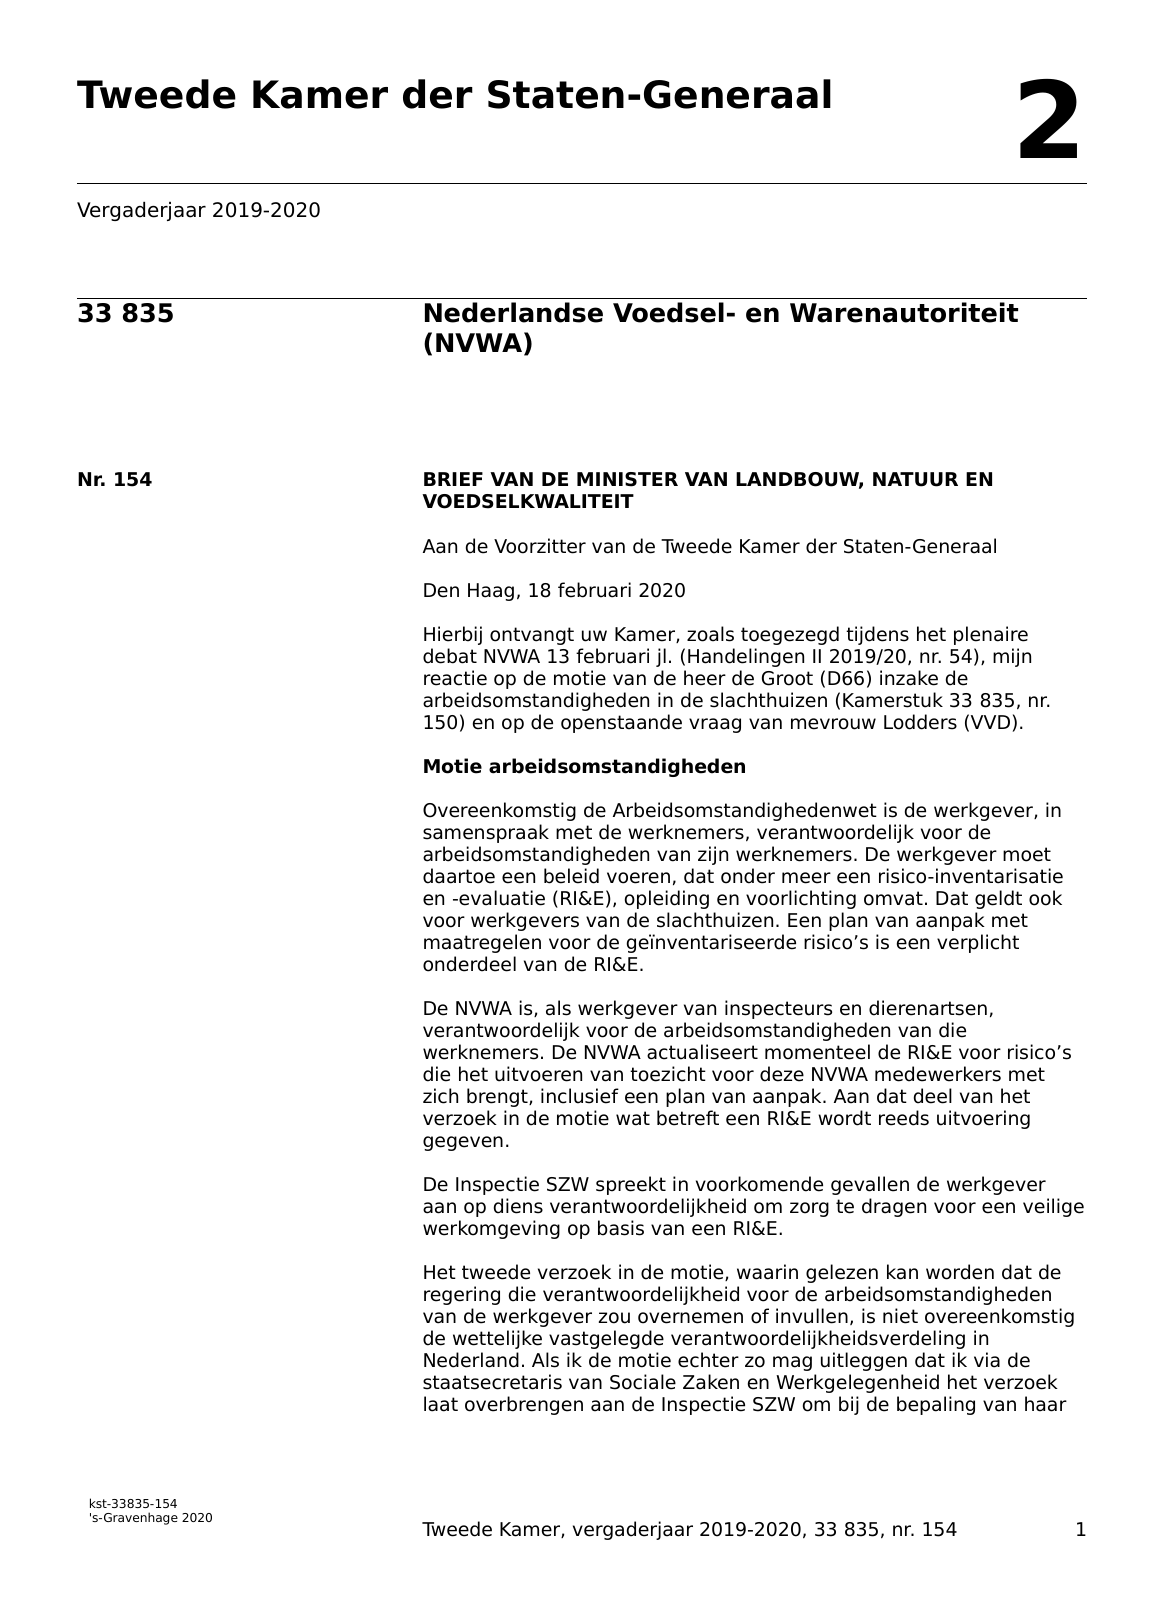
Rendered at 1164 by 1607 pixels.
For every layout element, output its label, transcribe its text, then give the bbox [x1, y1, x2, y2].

text Het tweede verzoek in de motie, waarin gelezen kan worden dat de regering die verantwoordelijkheid voor de arbeidsomstandigheden van de werkgever zou overnemen of invullen, is niet overeenkomstig de wettelijke vastgelegde verantwoordelijkheidsverdeling in Nederland. Als ik de motie echter zo mag uitleggen dat ik via de staatsecretaris van Sociale Zaken en Werkgelegenheid het verzoek laat overbrengen aan de Inspectie SZW om bij de bepaling van haar [422, 1262, 1087, 1416]
text Overeenkomstig de Arbeidsomstandighedenwet is de werkgever, in samenspraak met de werknemers, verantwoordelijk voor de arbeidsomstandigheden van zijn werknemers. De werkgever moet daartoe een beleid voeren, dat onder meer een risico-inventarisatie en -evaluatie (RI&E), opleiding en voorlichting omvat. Dat geldt ook voor werkgevers van de slachthuizen. Een plan van aanpak met maatregelen voor de geïnventariseerde risico’s is een verplicht onderdeel van de RI&E. [422, 800, 1087, 976]
subtitle Motie arbeidsomstandigheden [422, 756, 1087, 778]
table_header Tweede Kamer der Staten-Generaal [77, 59, 886, 183]
text kst-33835-154 [88, 1497, 323, 1511]
subtitle 33 835 Nederlandse Voedsel- en Warenautoriteit (NVWA) [77, 299, 1087, 358]
table_header 2 [886, 59, 1087, 183]
text De NVWA is, als werkgever van inspecteurs en dierenartsen, verantwoordelijk voor de arbeidsomstandigheden van die werknemers. De NVWA actualiseert momenteel de RI&E voor risico’s die het uitvoeren van toezicht voor deze NVWA medewerkers met zich brengt, inclusief een plan van aanpak. Aan dat deel van het verzoek in de motie wat betreft een RI&E wordt reeds uitvoering gegeven. [422, 998, 1087, 1152]
text Hierbij ontvangt uw Kamer, zoals toegezegd tijdens het plenaire debat NVWA 13 februari jl. (Handelingen II 2019/20, nr. 54), mijn reactie op de motie van de heer de Groot (D66) inzake de arbeidsomstandigheden in de slachthuizen (Kamerstuk 33 835, nr. 150) en op de openstaande vraag van mevrouw Lodders (VVD). [422, 624, 1087, 734]
text Den Haag, 18 februari 2020 [422, 580, 1087, 602]
text Aan de Voorzitter van de Tweede Kamer der Staten-Generaal [422, 536, 1087, 557]
text De Inspectie SZW spreekt in voorkomende gevallen de werkgever aan op diens verantwoordelijkheid om zorg te dragen voor een veilige werkomgeving op basis van een RI&E. [422, 1174, 1087, 1240]
table_cell Vergaderjaar 2019-2020 [77, 184, 1087, 298]
text 's-Gravenhage 2020 [88, 1511, 323, 1525]
subtitle Nr. 154 BRIEF VAN DE MINISTER VAN LANDBOUW, NATUUR EN VOEDSELKWALITEIT [77, 469, 1087, 513]
